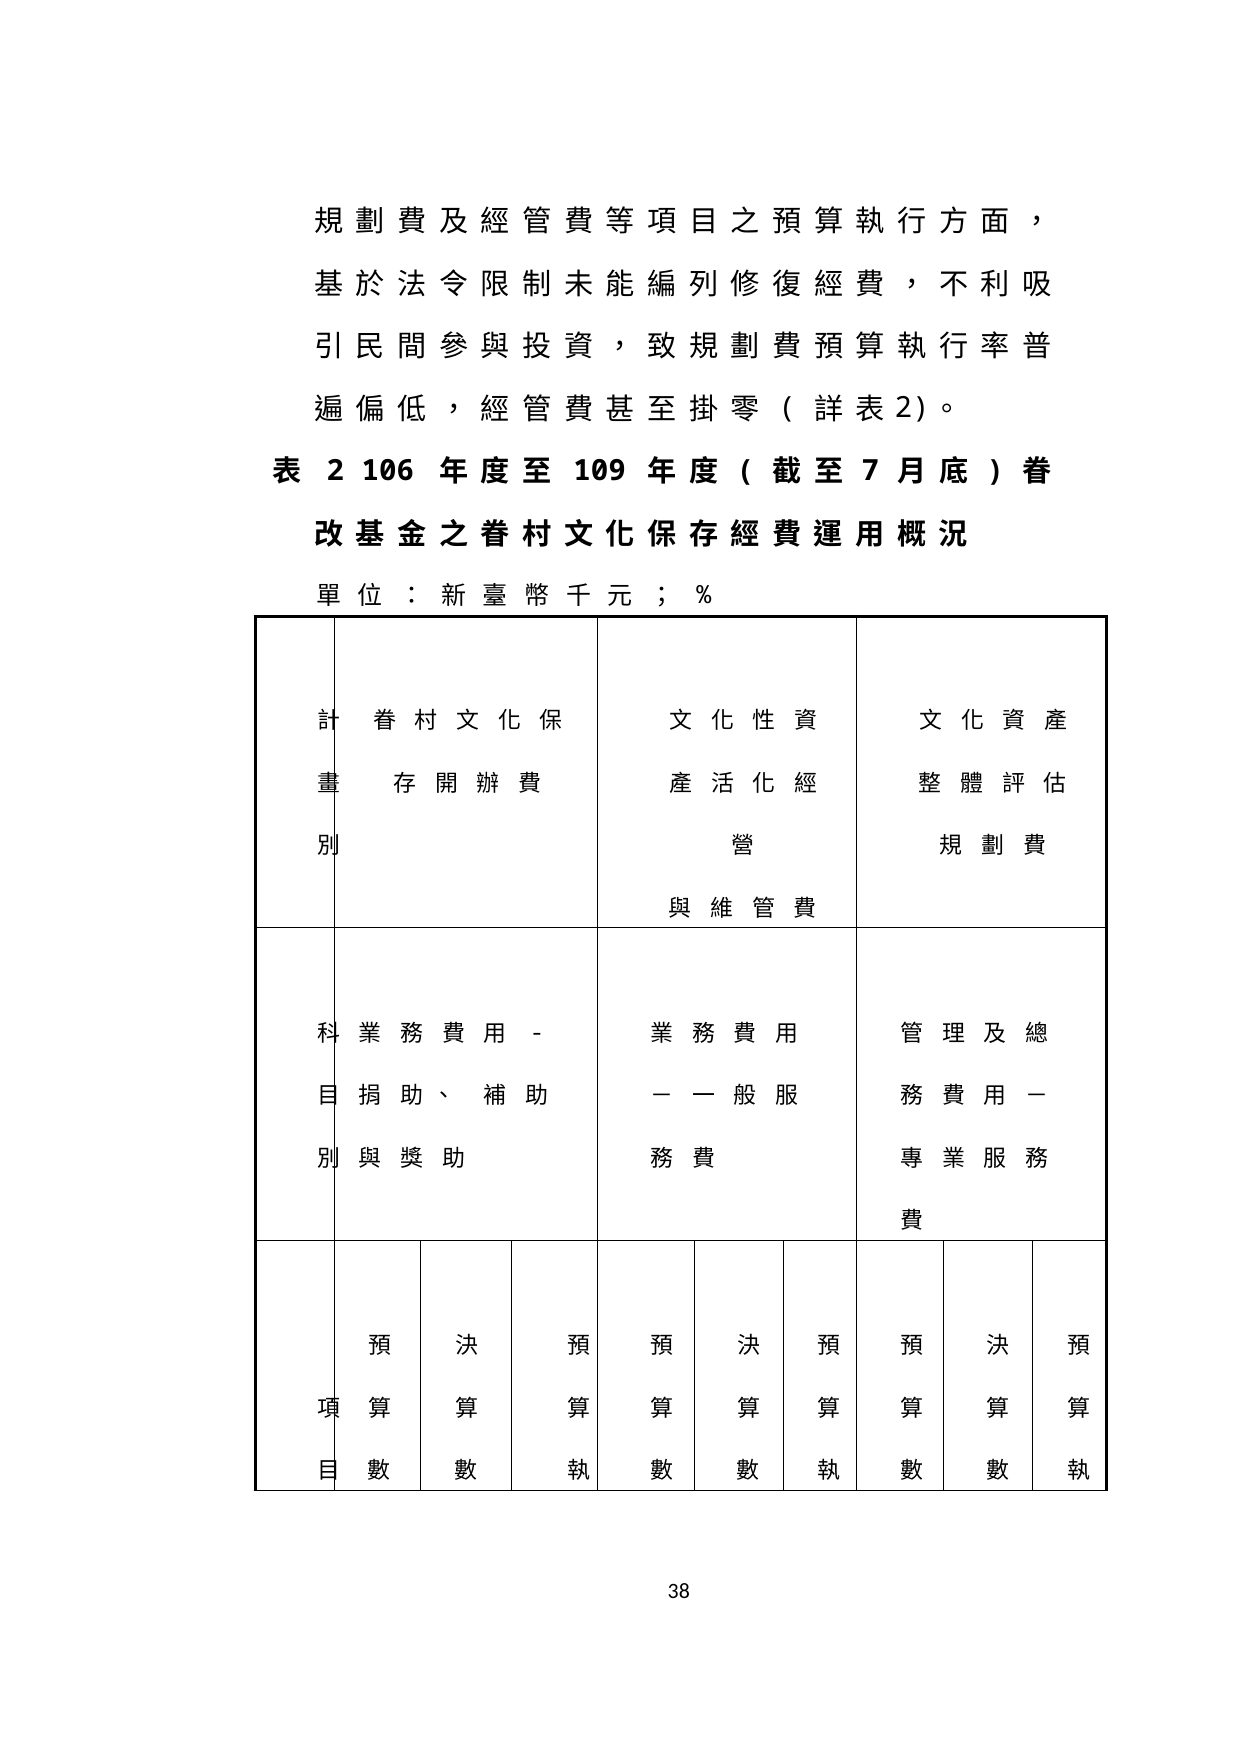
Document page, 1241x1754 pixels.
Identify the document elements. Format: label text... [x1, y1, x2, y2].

table_cell 決算數 [944, 1241, 1032, 1490]
table_header 文化資產整體評估 規劃費 [857, 618, 1105, 927]
table_cell 業務費用－一般服務費 [598, 928, 856, 1240]
table_cell 科目別 [257, 928, 334, 1240]
table_cell 業務費用-捐助、補助與獎助 [335, 928, 597, 1240]
table_cell 預算數 [598, 1241, 694, 1490]
text 規劃費及經管費等項目之預算執行方面，基於法令限制未能編列修復經費，不利吸引民間參與投資，致規劃費預算執行率普遍偏低，經管費甚至掛零(詳表2)。 [271, 177, 1058, 427]
table_header 眷村文化保存開辦費 [335, 618, 597, 927]
table_header 計畫別 [257, 618, 334, 927]
table_cell 管理及總務費用－專業服務費 [857, 928, 1105, 1240]
table_cell 預算執 [1033, 1241, 1105, 1490]
table_cell 決算數 [695, 1241, 783, 1490]
table_cell 項目 年度 [257, 1241, 334, 1490]
table_cell 預算數 [857, 1241, 943, 1490]
table_cell 預算執 [784, 1241, 856, 1490]
table_cell 預算數 [335, 1241, 420, 1490]
text 表2 106年度至109年度(截至7月底)眷改基金之眷村文化保存經費運用概況 單位：新臺幣千元；% [239, 427, 1058, 615]
table_header 文化性資產活化經營 與維管費 [598, 618, 856, 927]
table_cell 決算數 [421, 1241, 511, 1490]
table_cell 預算執 [512, 1241, 597, 1490]
